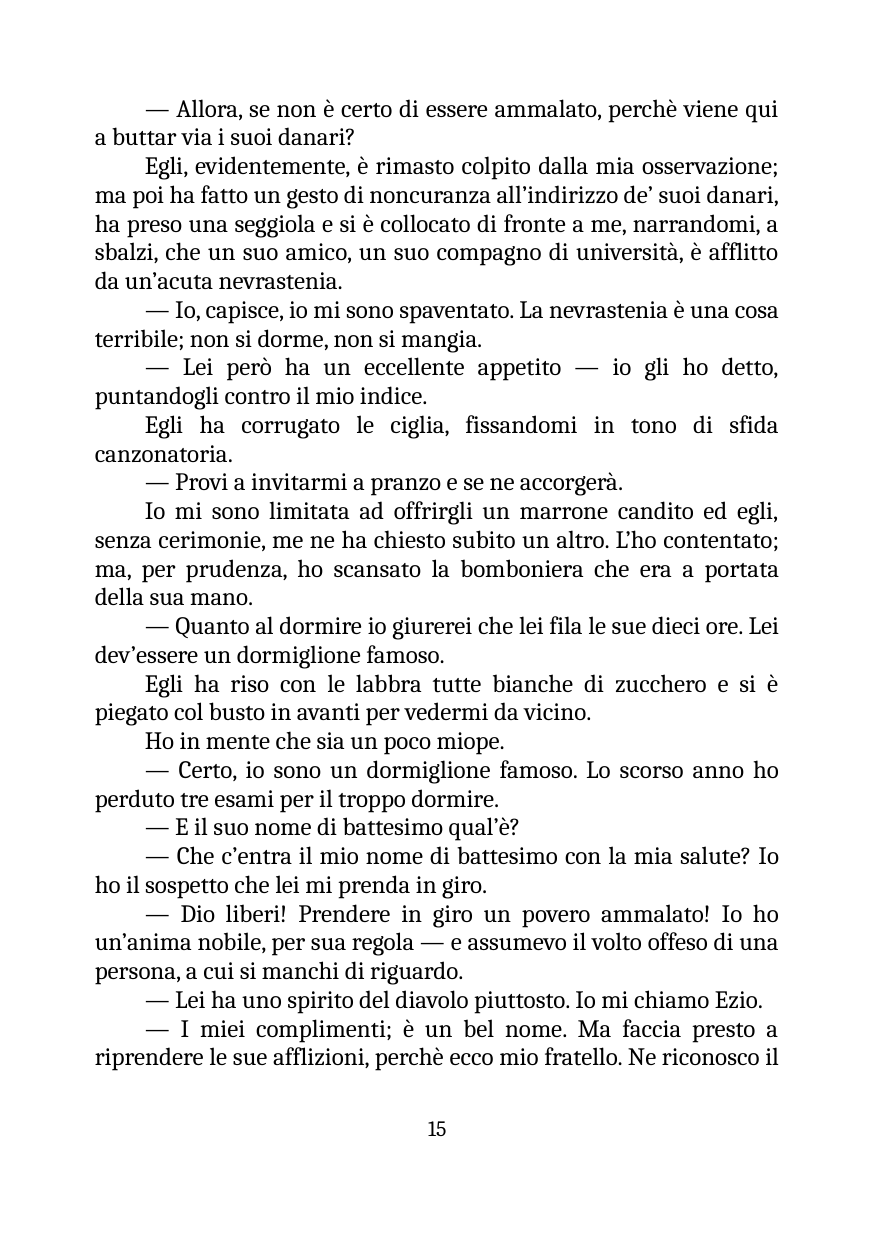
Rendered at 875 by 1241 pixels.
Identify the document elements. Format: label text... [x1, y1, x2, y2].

text — Che c’entra il mio nome di battesimo con la mia salute? Io ho il sospetto che lei mi prenda in giro. [94, 842, 779, 899]
text Io mi sono limitata ad offrirgli un marrone candito ed egli, senza cerimonie, me ne ha chiesto subito un altro. L’ho contentato; ma, per prudenza, ho scansato la bomboniera che era a portata della sua mano. [94, 497, 779, 612]
text — Allora, se non è certo di essere ammalato, perchè viene qui a buttar via i suoi danari? [94, 94, 779, 152]
text Egli, evidentemente, è rimasto colpito dalla mia osservazione; ma poi ha fatto un gesto di noncuranza all’indirizzo de’ suoi danari, ha preso una seggiola e si è collocato di fronte a me, narrandomi, a sbalzi, che un suo amico, un suo compagno di università, è afflitto da un’acuta nevrastenia. [94, 152, 779, 296]
text — Dio liberi! Prendere in giro un povero ammalato! Io ho un’anima nobile, per sua regola — e assumevo il volto offeso di una persona, a cui si manchi di riguardo. [94, 899, 779, 986]
text Ho in mente che sia un poco miope. [94, 727, 779, 756]
text — Provi a invitarmi a pranzo e se ne accorgerà. [94, 468, 779, 497]
text — E il suo nome di battesimo qual’è? [94, 813, 779, 842]
text — Certo, io sono un dormiglione famoso. Lo scorso anno ho perduto tre esami per il troppo dormire. [94, 756, 779, 813]
text — Lei ha uno spirito del diavolo piuttosto. Io mi chiamo Ezio. [94, 986, 779, 1014]
text — Io, capisce, io mi sono spaventato. La nevrastenia è una cosa terribile; non si dorme, non si mangia. [94, 296, 779, 353]
text Egli ha corrugato le ciglia, fissandomi in tono di sfida canzonatoria. [94, 411, 779, 468]
text — Lei però ha un eccellente appetito — io gli ho detto, puntandogli contro il mio indice. [94, 353, 779, 411]
text Egli ha riso con le labbra tutte bianche di zucchero e si è piegato col busto in avanti per vedermi da vicino. [94, 669, 779, 727]
text — Quanto al dormire io giurerei che lei fila le sue dieci ore. Lei dev’essere un dormiglione famoso. [94, 612, 779, 669]
text — I miei complimenti; è un bel nome. Ma faccia presto a riprendere le sue afflizioni, perchè ecco mio fratello. Ne riconosco il [94, 1014, 779, 1072]
